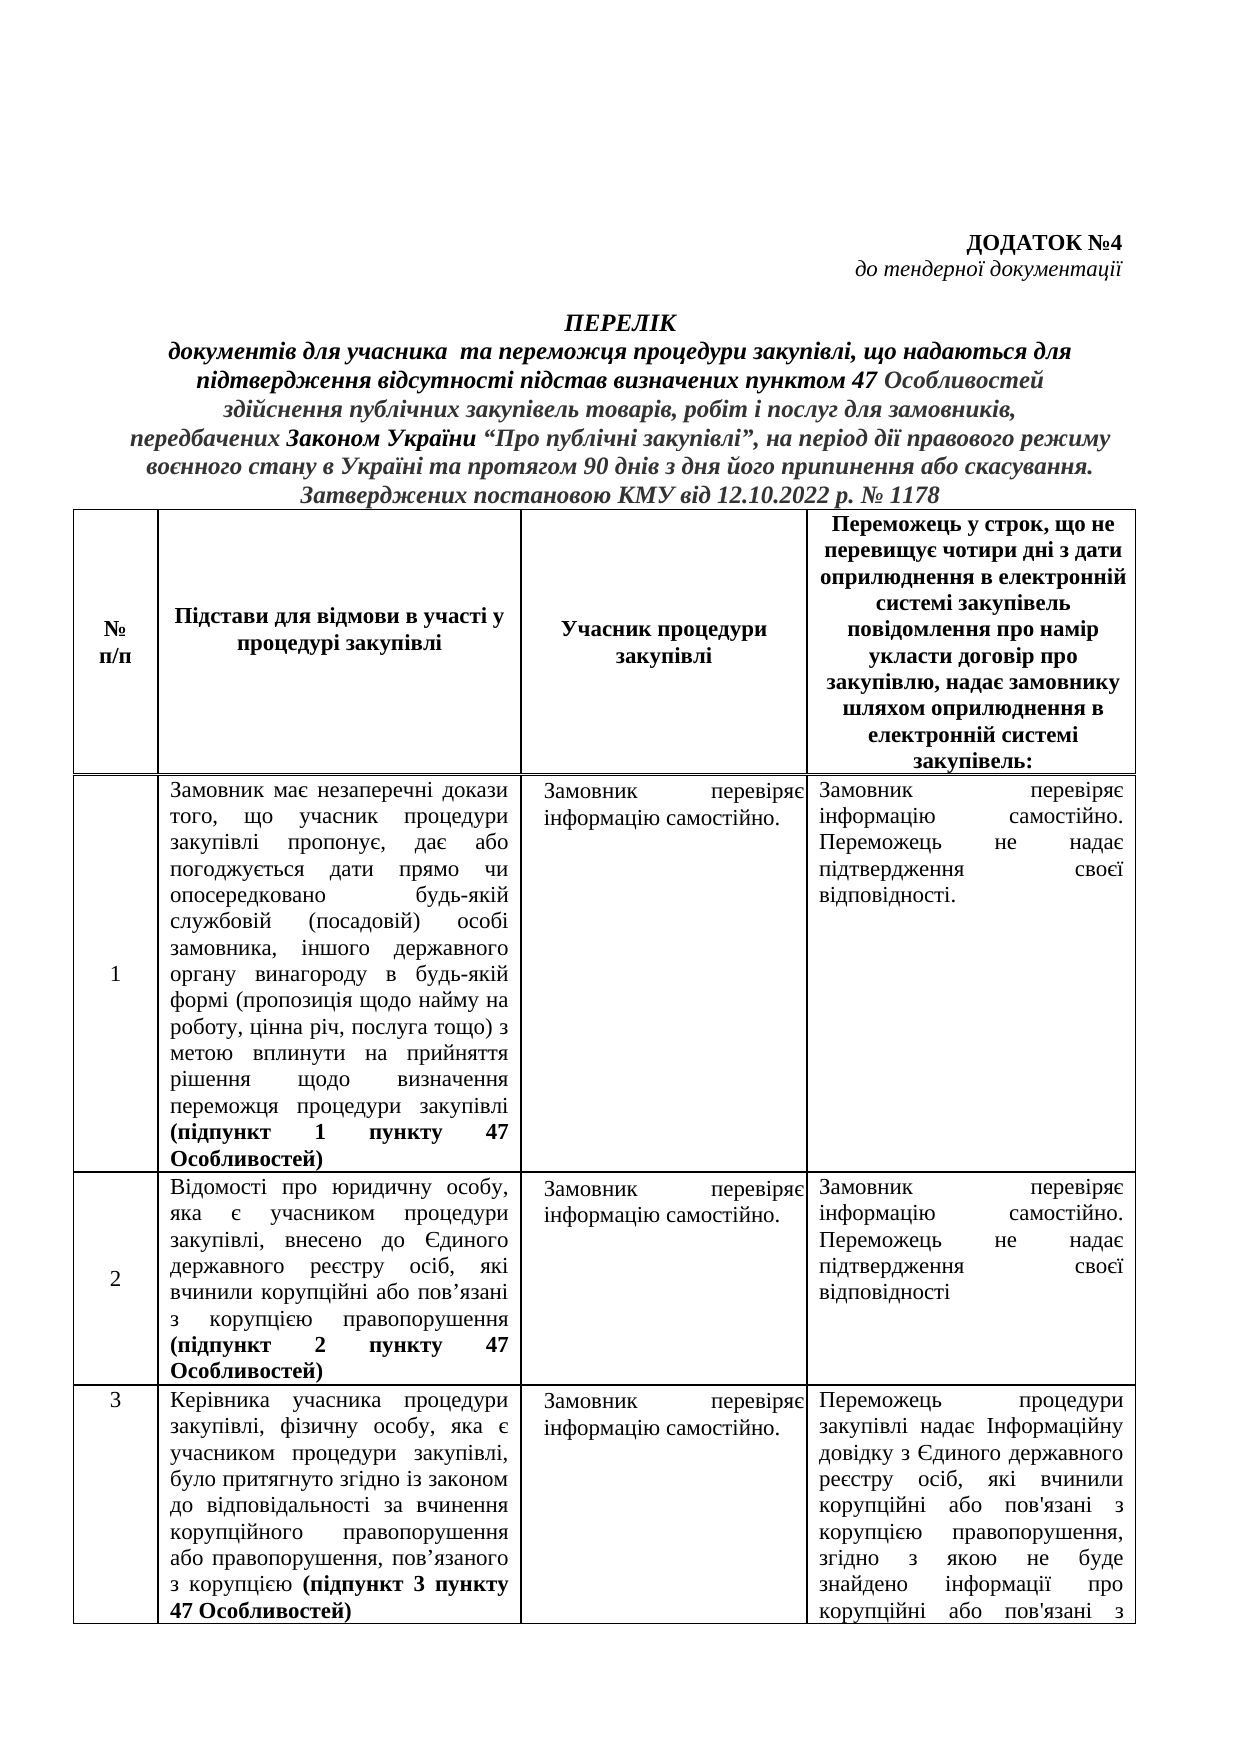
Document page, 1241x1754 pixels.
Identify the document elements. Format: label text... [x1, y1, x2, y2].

table_header № п/п [74, 510, 157, 773]
table_cell Відомості про юридичну особу, яка є учасником процедури закупівлі, внесено до Єдиного державного реєстру осіб, які вчинили корупційні або пов’язані з корупцією правопорушення (підпункт 2 пункту 47 Особливостей) [159, 1173, 520, 1384]
table_cell Замовник перевіряє інформацію самостійно. Переможець не надає підтвердження своєї відповідності. [808, 776, 1135, 1171]
text ДОДАТОК №4 [118, 229, 1122, 255]
table_header Переможець у строк, що не перевищує чотири дні з дати оприлюднення в електронній системі закупівель повідомлення про намір укласти договір про закупівлю, надає замовнику шляхом оприлюднення в електронній системі закупівель: [808, 510, 1135, 773]
table_cell Керівника учасника процедури закупівлі, фізичну особу, яка є учасником процедури закупівлі, було притягнуто згідно із законом до відповідальності за вчинення корупційного правопорушення або правопорушення, пов’язаного з корупцією (підпункт 3 пункту 47 Особливостей) [159, 1386, 520, 1623]
table_cell Замовник має незаперечні докази того, що учасник процедури закупівлі пропонує, дає або погоджується дати прямо чи опосередковано будь-якій службовій (посадовій) особі замовника, іншого державного органу винагороду в будь-якій формі (пропозиція щодо найму на роботу, цінна річ, послуга тощо) з метою вплинути на прийняття рішення щодо визначення переможця процедури закупівлі (підпункт 1 пункту 47 Особливостей) [159, 776, 520, 1171]
text ПЕРЕЛІК [118, 308, 1122, 336]
text до тендерної документації [118, 255, 1122, 281]
table_cell Замовник перевіряє інформацію самостійно. [522, 1386, 806, 1623]
table_cell Замовник перевіряє інформацію самостійно. [522, 776, 806, 1171]
table_cell 1 [74, 776, 157, 1171]
table_cell Замовник перевіряє інформацію самостійно. [522, 1173, 806, 1384]
text документів для учасника та переможця процедури закупівлі, що надаються для підтвердження відсутності підстав визначених пунктом 47 Особливостей здійснення публічних закупівель товарів, робіт і послуг для замовників, передбачених Законом України “Про публічні закупівлі”, на період дії правового режиму воєнного стану в Україні та протягом 90 днів з дня його припинення або скасування. Затверджених постановою КМУ від 12.10.2022 р. № 1178 [118, 336, 1122, 509]
table_header Учасник процедури закупівлі [522, 510, 806, 773]
table_cell 2 [74, 1173, 157, 1384]
table_cell 3 [74, 1386, 157, 1623]
table_cell Переможець процедури закупівлі надає Інформаційну довідку з Єдиного державного реєстру осіб, які вчинили корупційні або пов'язані з корупцією правопорушення, згідно з якою не буде знайдено інформації про корупційні або пов'язані з [808, 1386, 1135, 1623]
table_cell Замовник перевіряє інформацію самостійно. Переможець не надає підтвердження своєї відповідності [808, 1173, 1135, 1384]
table_header Підстави для відмови в участі у процедурі закупівлі [159, 510, 520, 773]
